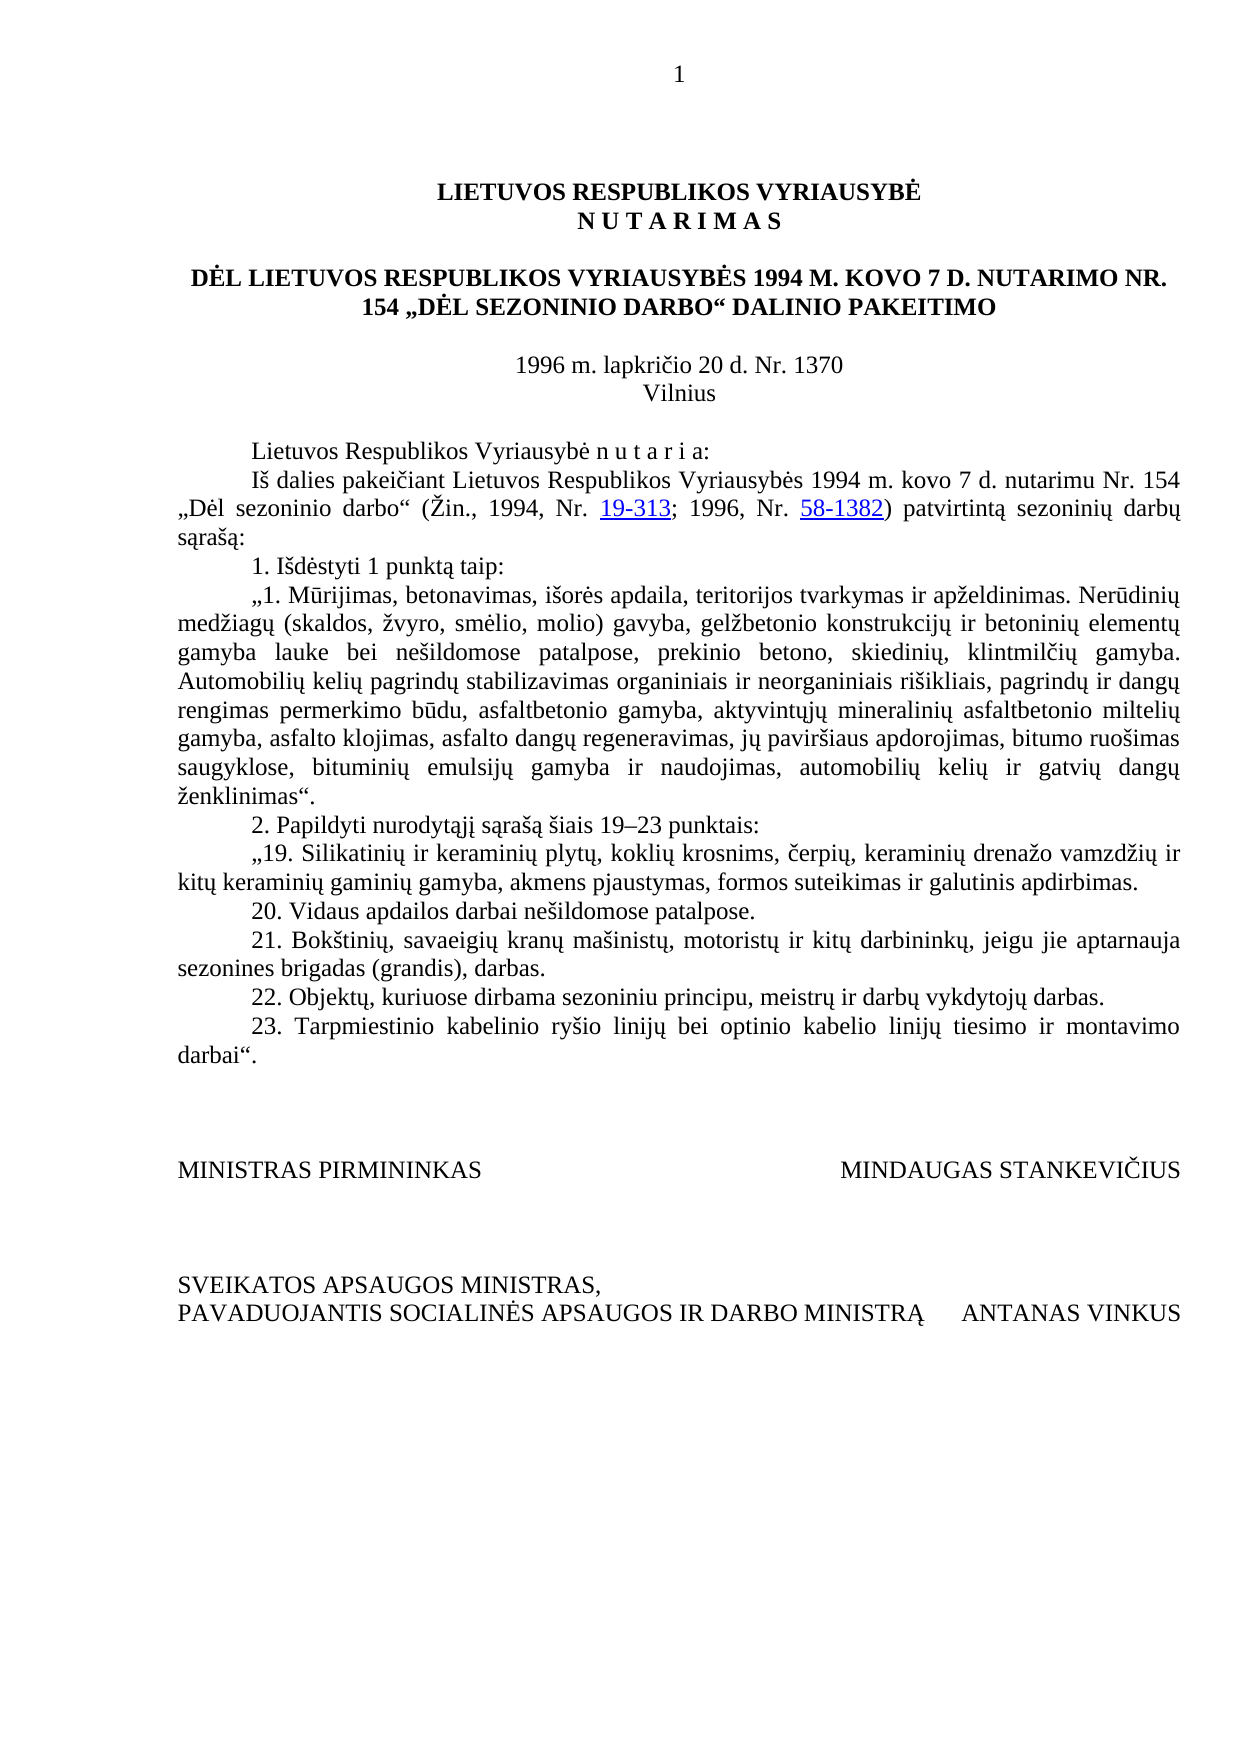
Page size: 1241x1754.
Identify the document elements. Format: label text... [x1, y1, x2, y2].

text LIETUVOS RESPUBLIKOS VYRIAUSYBĖ [177, 177, 1181, 206]
text SVEIKATOS APSAUGOS MINISTRAS, [177, 1270, 1181, 1298]
text 23. Tarpmiestinio kabelinio ryšio linijų bei optinio kabelio linijų tiesimo ir montavimo darbai“. [177, 1011, 1181, 1068]
text Vilnius [177, 378, 1181, 407]
text Iš dalies pakeičiant Lietuvos Respublikos Vyriausybės 1994 m. kovo 7 d. nutarimu Nr. 154 „Dėl sezoninio darbo“ (Žin., 1994, Nr. 19-313; 1996, Nr. 58-1382) patvirtintą sezoninių darbų sąrašą: [177, 465, 1181, 551]
text 21. Bokštinių, savaeigių kranų mašinistų, motoristų ir kitų darbininkų, jeigu jie aptarnauja sezonines brigadas (grandis), darbas. [177, 925, 1181, 982]
text N U T A R I M A S [177, 206, 1181, 235]
text PAVADUOJANTIS SOCIALINĖS APSAUGOS IR DARBO MINISTRĄ ANTANAS VINKUS [177, 1298, 1181, 1327]
text 2. Papildyti nurodytąjį sąrašą šiais 19–23 punktais: [177, 810, 1181, 838]
text „1. Mūrijimas, betonavimas, išorės apdaila, teritorijos tvarkymas ir apželdinimas. Nerūdinių medžiagų (skaldos, žvyro, smėlio, molio) gavyba, gelžbetonio konstrukcijų ir betoninių elementų gamyba lauke bei nešildomose patalpose, prekinio betono, skiedinių, klintmilčių gamyba. Automobilių kelių pagrindų stabilizavimas organiniais ir neorganiniais rišikliais, pagrindų ir dangų rengimas permerkimo būdu, asfaltbetonio gamyba, aktyvintųjų mineralinių asfaltbetonio miltelių gamyba, asfalto klojimas, asfalto dangų regeneravimas, jų paviršiaus apdorojimas, bitumo ruošimas saugyklose, bituminių emulsijų gamyba ir naudojimas, automobilių kelių ir gatvių dangų ženklinimas“. [177, 580, 1181, 810]
text 22. Objektų, kuriuose dirbama sezoniniu principu, meistrų ir darbų vykdytojų darbas. [177, 982, 1181, 1011]
text 1996 m. lapkričio 20 d. Nr. 1370 [177, 350, 1181, 378]
text Lietuvos Respublikos Vyriausybė nutaria: [177, 436, 1181, 465]
text DĖL LIETUVOS RESPUBLIKOS VYRIAUSYBĖS 1994 M. KOVO 7 D. NUTARIMO NR. 154 „DĖL SEZONINIO DARBO“ DALINIO PAKEITIMO [177, 263, 1181, 321]
text „19. Silikatinių ir keraminių plytų, koklių krosnims, čerpių, keraminių drenažo vamzdžių ir kitų keraminių gaminių gamyba, akmens pjaustymas, formos suteikimas ir galutinis apdirbimas. [177, 838, 1181, 896]
text MINISTRAS PIRMININKAS MINDAUGAS STANKEVIČIUS [177, 1155, 1181, 1183]
text 20. Vidaus apdailos darbai nešildomose patalpose. [177, 896, 1181, 925]
text 1. Išdėstyti 1 punktą taip: [177, 551, 1181, 580]
